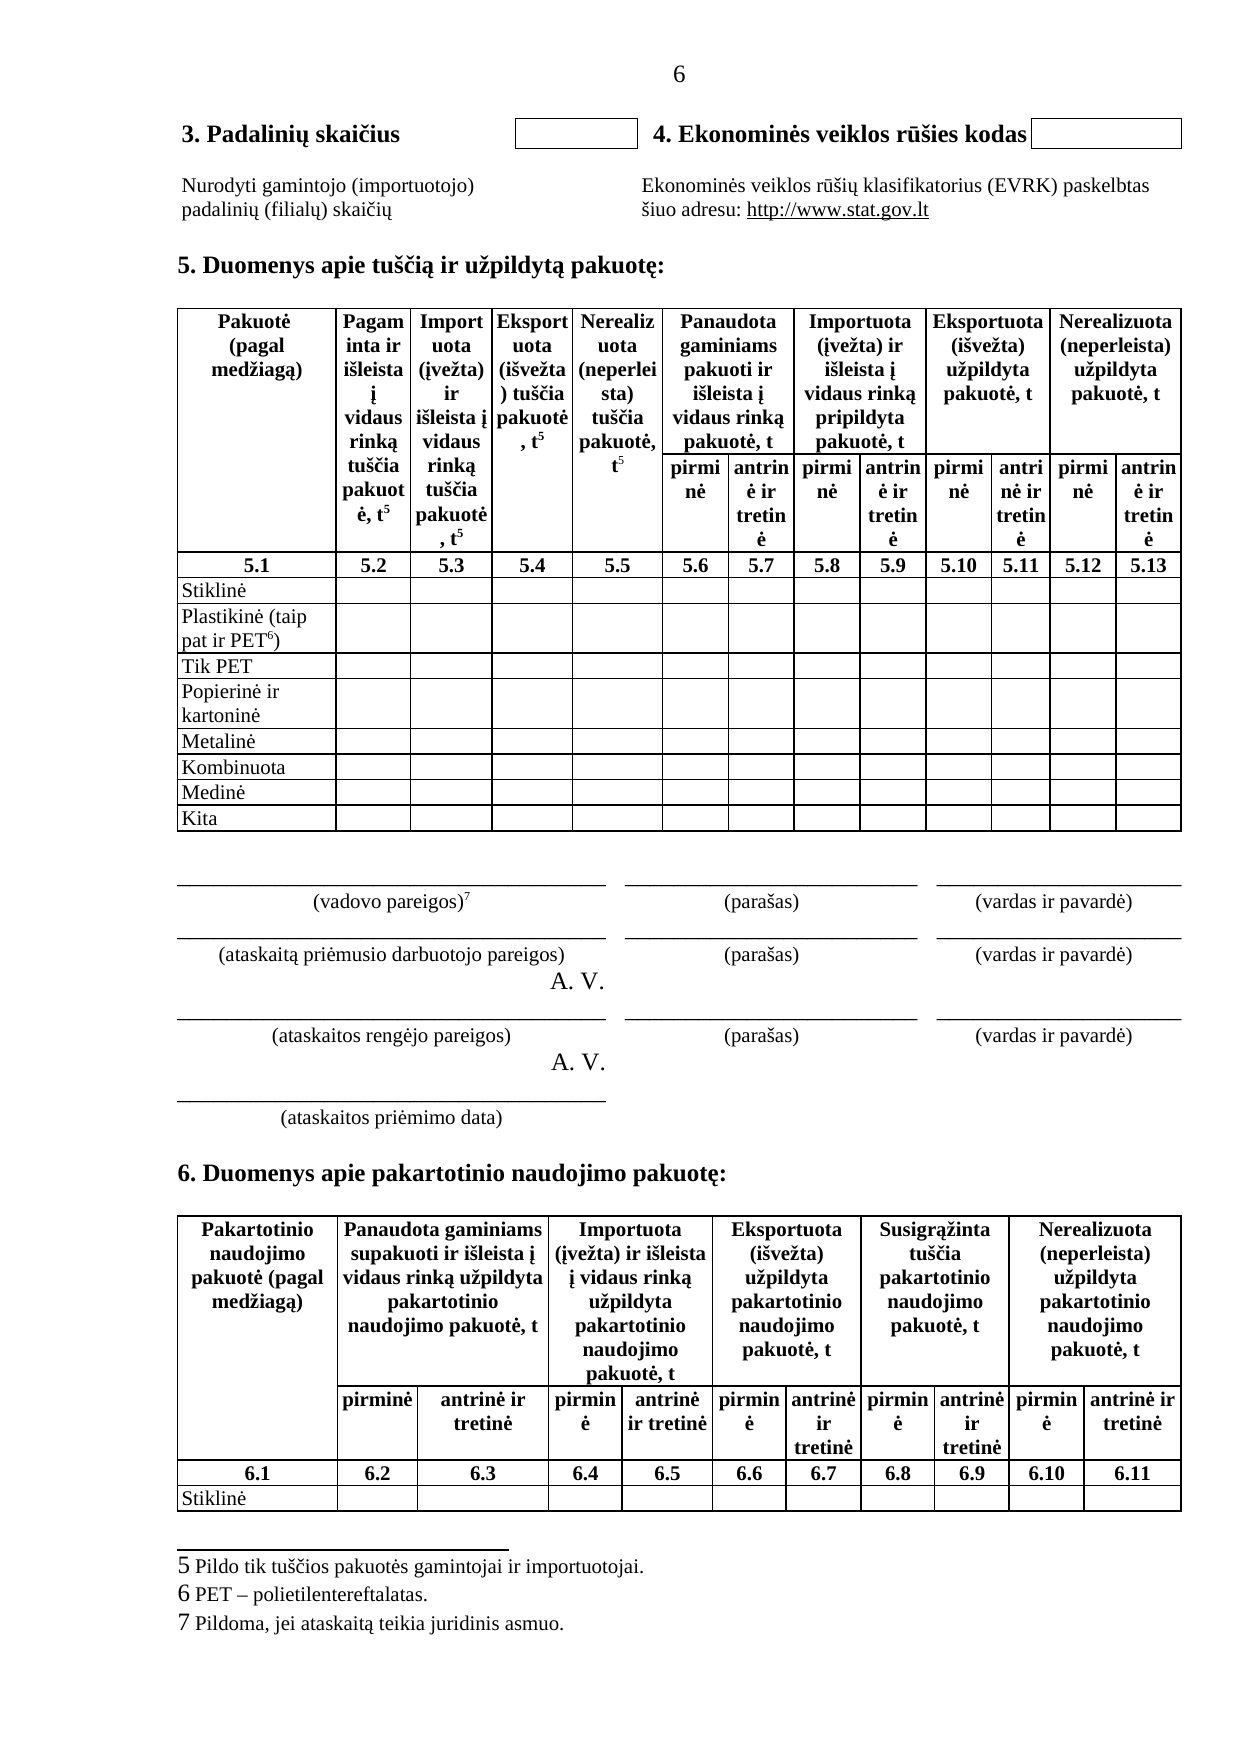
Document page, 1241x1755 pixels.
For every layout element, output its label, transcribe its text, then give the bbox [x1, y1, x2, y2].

table_cell [573, 604, 662, 652]
table_cell [406, 729, 410, 753]
table_cell [337, 679, 410, 727]
table_header Susigrąžinta tuščia pakartotinio naudojimo pakuotė, t [862, 1217, 1008, 1385]
table_cell [406, 578, 410, 602]
table_cell 6.5 [708, 1461, 712, 1484]
table_header Nerealizuota (neperleista) užpildyta pakartotinio naudojimo pakuotė, t [1010, 1217, 1180, 1385]
table_cell [992, 780, 996, 804]
table_cell [633, 149, 637, 173]
table_cell [568, 654, 572, 678]
table_cell pirminė [795, 455, 859, 551]
table_cell [411, 654, 415, 678]
table_cell [987, 729, 991, 753]
table_cell [544, 1486, 548, 1510]
table_cell 6.1 [333, 1461, 337, 1484]
table_cell 6.3 [418, 1461, 422, 1484]
table_header [633, 119, 637, 148]
table_header 4. Ekonominės veiklos rūšies kodas [638, 118, 1031, 148]
table_cell [927, 679, 991, 727]
table_header Nerealizuota (neperleista) tuščia pakuotė, t [573, 309, 662, 551]
table_cell [658, 654, 662, 678]
table_cell 5.6 [724, 553, 728, 577]
text (ataskaitos rengėjo pareigos) (parašas) (vardas ir pavardė) [177, 1023, 1181, 1047]
table_cell [411, 755, 415, 779]
table_cell [663, 604, 728, 652]
table_cell [337, 604, 410, 652]
table_cell [935, 1486, 939, 1510]
table_cell 6.8 [930, 1461, 934, 1484]
table_cell [573, 679, 662, 727]
table_header Pakuotė (pagal medžiagą) [178, 309, 335, 551]
table_cell [658, 780, 662, 804]
table_cell 5.6 [663, 553, 667, 577]
table_cell [729, 679, 793, 727]
table_cell [493, 604, 572, 652]
table_cell [663, 679, 728, 727]
table_cell [987, 780, 991, 804]
table_cell [658, 755, 662, 779]
table_cell pirminė [713, 1387, 785, 1459]
table_cell [663, 780, 667, 804]
table_cell [573, 729, 577, 753]
table_cell [1051, 679, 1115, 727]
table_cell [1117, 679, 1180, 727]
table_cell pirminė [338, 1387, 417, 1459]
table_cell [663, 755, 667, 779]
table_cell 5.3 [411, 553, 415, 577]
table_cell [1031, 149, 1036, 173]
table_cell antrinė ir tretinė [418, 1387, 548, 1459]
table_cell [406, 755, 410, 779]
table_cell 6.2 [413, 1461, 417, 1484]
table_cell [987, 755, 991, 779]
table_cell antrinė ir tretinė [992, 455, 996, 551]
table_cell 5.5 [658, 553, 662, 577]
table_cell 6.9 [935, 1461, 939, 1484]
table_cell 5.5 [573, 553, 577, 577]
table_cell pirminė [927, 455, 991, 551]
table_cell [987, 654, 991, 678]
table_cell [573, 654, 577, 678]
table_cell [411, 806, 415, 830]
table_cell [411, 729, 415, 753]
table_cell [724, 578, 728, 602]
table_header Nerealizuota (neperleista) užpildyta pakuotė, t [1051, 309, 1180, 453]
table_cell [573, 578, 577, 602]
table_cell pirminė [1010, 1387, 1083, 1459]
table_cell [795, 604, 859, 652]
table_cell pirminė [549, 1387, 621, 1459]
table_cell [927, 604, 991, 652]
table_cell [411, 780, 415, 804]
table_cell [658, 806, 662, 830]
table_cell [992, 679, 1049, 727]
table_header Eksportuota (išvežta) užpildyta pakartotinio naudojimo pakuotė, t [713, 1217, 860, 1385]
table_header Eksportuota (išvežta) tuščia pakuotė, t5 [493, 309, 572, 551]
table_cell [724, 806, 728, 830]
table_cell [406, 780, 410, 804]
table_cell [663, 654, 667, 678]
table_cell 6.10 [1079, 1461, 1083, 1484]
table_cell [658, 729, 662, 753]
table_cell [861, 604, 925, 652]
table_cell [708, 1486, 712, 1510]
text A. V. [177, 966, 1181, 994]
table_cell [515, 173, 637, 221]
table_header [1032, 119, 1036, 148]
table_cell [795, 679, 859, 727]
table_cell 6.3 [544, 1461, 548, 1484]
table_cell [987, 806, 991, 830]
table_cell pirminė [663, 455, 728, 551]
table_header Pagaminta ir išleista į vidaus rinką tuščia pakuotė, t5 [337, 309, 410, 551]
table_cell [663, 729, 667, 753]
table_cell [724, 755, 728, 779]
table_cell [568, 578, 572, 602]
table_cell antrinė ir tretinė [1085, 1387, 1180, 1459]
table_cell [992, 654, 996, 678]
table_cell [411, 604, 491, 652]
text A. V. [177, 1047, 1181, 1076]
table_header 3. Padalinių skaičius [177, 118, 515, 148]
table_cell [413, 1486, 417, 1510]
table_cell [418, 1486, 422, 1510]
table_cell [177, 148, 515, 173]
table_cell pirminė [1051, 455, 1115, 551]
table_cell [568, 755, 572, 779]
table_cell pirminė [862, 1387, 934, 1459]
table_cell [406, 806, 410, 830]
table_cell 5.2 [406, 553, 410, 577]
text 5. Duomenys apie tuščią ir užpildytą pakuotę: [177, 250, 1181, 279]
table_cell [992, 578, 996, 602]
table_cell [568, 806, 572, 830]
table_cell [663, 578, 667, 602]
table_cell [992, 604, 1049, 652]
table_cell [724, 729, 728, 753]
table_cell [411, 679, 491, 727]
table_cell [658, 578, 662, 602]
table_cell [992, 806, 996, 830]
table_cell [724, 654, 728, 678]
table_cell [724, 780, 728, 804]
table_cell [663, 806, 667, 830]
table_cell [573, 806, 577, 830]
table_cell [573, 780, 577, 804]
table_cell 5.4 [568, 553, 572, 577]
table_cell antrinė ir tretinė [623, 1387, 712, 1459]
table_cell [1177, 149, 1181, 173]
table_cell [992, 755, 996, 779]
table_cell [930, 1486, 934, 1510]
text (vadovo pareigos) (parašas) (vardas ir pavardė) [177, 889, 1181, 913]
table_cell [568, 729, 572, 753]
table_cell [515, 149, 519, 173]
table_header Eksportuota (išvežta) užpildyta pakuotė, t [927, 309, 1049, 453]
table_cell [1079, 1486, 1083, 1510]
text (ataskaitos priėmimo data) [177, 1105, 1181, 1129]
table_cell [493, 679, 572, 727]
table_header Importuota (įvežta) ir išleista į vidaus rinką tuščia pakuotė, t5 [411, 309, 491, 551]
text Pildoma, jei ataskaitą teikia juridinis asmuo. [177, 1607, 1181, 1636]
table_header Pakartotinio naudojimo pakuotė (pagal medžiagą) [178, 1217, 337, 1459]
table_cell [729, 604, 793, 652]
table_cell [987, 578, 991, 602]
table_cell [406, 654, 410, 678]
table_header [1177, 119, 1181, 148]
table_cell [573, 755, 577, 779]
table_header Panaudota gaminiams supakuoti ir išleista į vidaus rinką užpildyta pakartotinio naudojimo pakuotė, t [338, 1217, 548, 1385]
table_cell [637, 148, 1031, 173]
table_cell [861, 679, 925, 727]
table_cell [568, 780, 572, 804]
table_cell [411, 578, 415, 602]
text 6. Duomenys apie pakartotinio naudojimo pakuotę: [177, 1158, 1181, 1186]
table_cell 5.10 [987, 553, 991, 577]
table_cell 5.11 [992, 553, 996, 577]
table_cell [992, 729, 996, 753]
table_cell [1117, 604, 1180, 652]
table_cell [1051, 604, 1115, 652]
text (ataskaitą priėmusio darbuotojo pareigos) (parašas) (vardas ir pavardė) [177, 942, 1181, 966]
